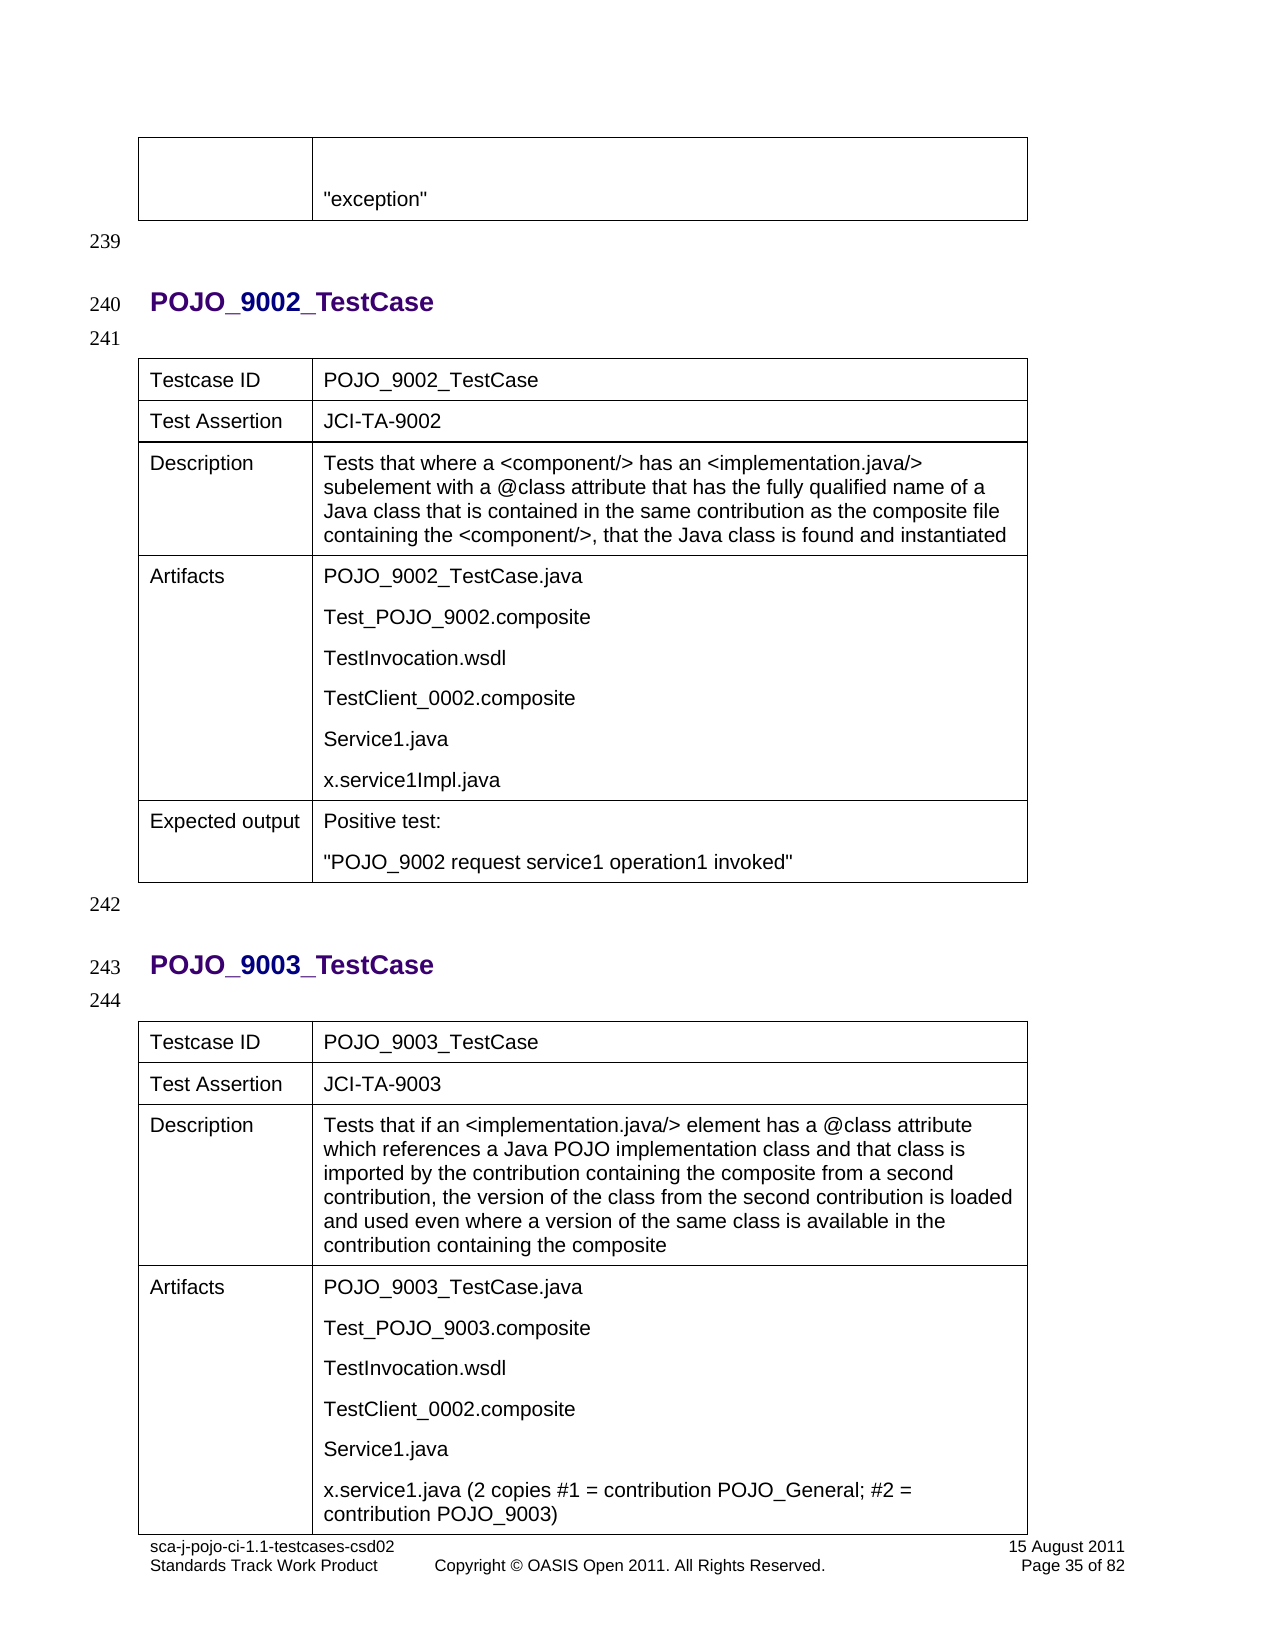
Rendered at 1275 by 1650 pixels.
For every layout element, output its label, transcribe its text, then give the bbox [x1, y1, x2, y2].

table_cell [139, 138, 312, 219]
table_cell JCI-TA-9002 [313, 401, 1027, 441]
table_cell "exception" [313, 138, 1027, 219]
subtitle POJO_9003_TestCase [150, 949, 1125, 980]
table_cell Tests that where a <component/> has an <implementation.java/> subelement with a @class attribute that has the fully qualified name of a Java class that is contained in the same contribution as the composite file containing the <component/>, that the Java class is found and instantiated [313, 443, 1027, 555]
table_cell Artifacts [139, 556, 312, 800]
table_cell Test Assertion [139, 401, 312, 441]
table_cell POJO_9002_TestCase.java Test_POJO_9002.composite TestInvocation.wsdl TestClient_0002.composite Service1.java x.service1Impl.java [313, 556, 1027, 800]
table_cell Artifacts [139, 1266, 312, 1534]
table_cell Description [139, 1105, 312, 1265]
table_cell POJO_9003_TestCase.java Test_POJO_9003.composite TestInvocation.wsdl TestClient_0002.composite Service1.java x.service1.java (2 copies #1 = contribution POJO_General; #2 = contribution POJO_9003) [313, 1266, 1027, 1534]
table_cell Description [139, 443, 312, 555]
table_header Testcase ID [139, 359, 312, 400]
table_cell Positive test: "POJO_9002 request service1 operation1 invoked" [313, 801, 1027, 882]
table_cell JCI-TA-9003 [313, 1063, 1027, 1104]
table_cell Expected output [139, 801, 312, 882]
table_cell Tests that if an <implementation.java/> element has a @class attribute which references a Java POJO implementation class and that class is imported by the contribution containing the composite from a second contribution, the version of the class from the second contribution is loaded and used even where a version of the same class is available in the contribution containing the composite [313, 1105, 1027, 1265]
table_header POJO_9002_TestCase [313, 359, 1027, 400]
subtitle POJO_9002_TestCase [150, 286, 1125, 317]
table_header POJO_9003_TestCase [313, 1022, 1027, 1062]
table_cell Test Assertion [139, 1063, 312, 1104]
table_header Testcase ID [139, 1022, 312, 1062]
